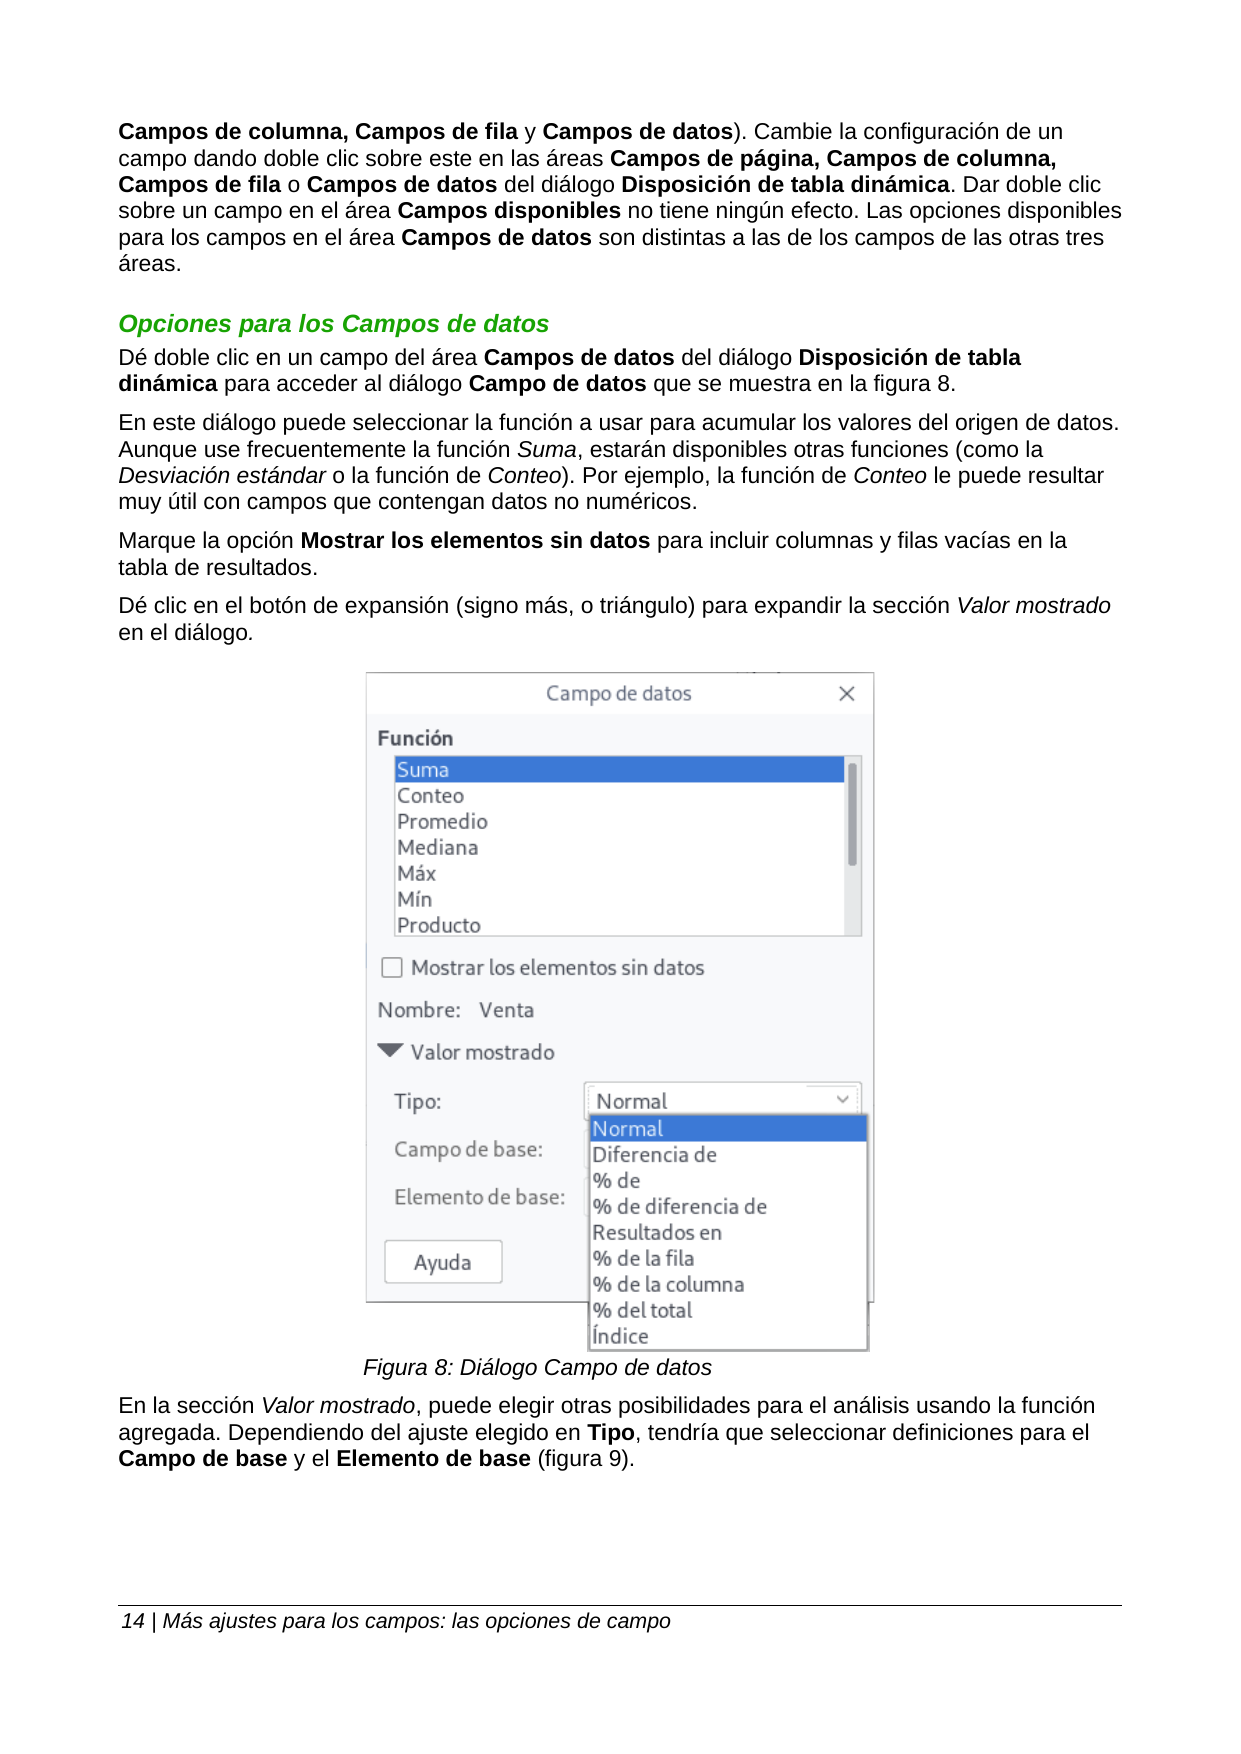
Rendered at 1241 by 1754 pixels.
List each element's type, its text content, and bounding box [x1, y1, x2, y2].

text Campos de columna, Campos de fila y Campos de datos). Cambie la configuración de un campo dando doble clic sobre este en las áreas Campos de página, Campos de columna, Campos de fila o Campos de datos del diálogo Disposición de tabla dinámica. Dar doble clic sobre un campo en el área Campos disponibles no tiene ningún efecto. Las opciones disponibles para los campos en el área Campos de datos son distintas a las de los campos de las otras tres áreas. [118, 118, 1122, 276]
text En este diálogo puede seleccionar la función a usar para acumular los valores del origen de datos. Aunque use frecuentemente la función Suma, estarán disponibles otras funciones (como la Desviación estándar o la función de Conteo). Por ejemplo, la función de Conteo le puede resultar muy útil con campos que contengan datos no numéricos. [118, 409, 1122, 515]
text En la sección Valor mostrado, puede elegir otras posibilidades para el análisis usando la función agregada. Dependiendo del ajuste elegido en Tipo, tendría que seleccionar definiciones para el Campo de base y el Elemento de base (figura 9). [118, 1392, 1122, 1471]
text Figura 8: Diálogo Campo de datos [363, 669, 877, 1380]
picture [365, 672, 875, 1352]
text Dé clic en el botón de expansión (signo más, o triángulo) para expandir la sección Valor mostrado en el diálogo. [118, 592, 1122, 645]
subtitle Opciones para los Campos de datos [118, 309, 1122, 338]
text Dé doble clic en un campo del área Campos de datos del diálogo Disposición de tabla dinámica para acceder al diálogo Campo de datos que se muestra en la figura 8. [118, 344, 1122, 397]
text Marque la opción Mostrar los elementos sin datos para incluir columnas y filas vacías en la tabla de resultados. [118, 527, 1122, 580]
